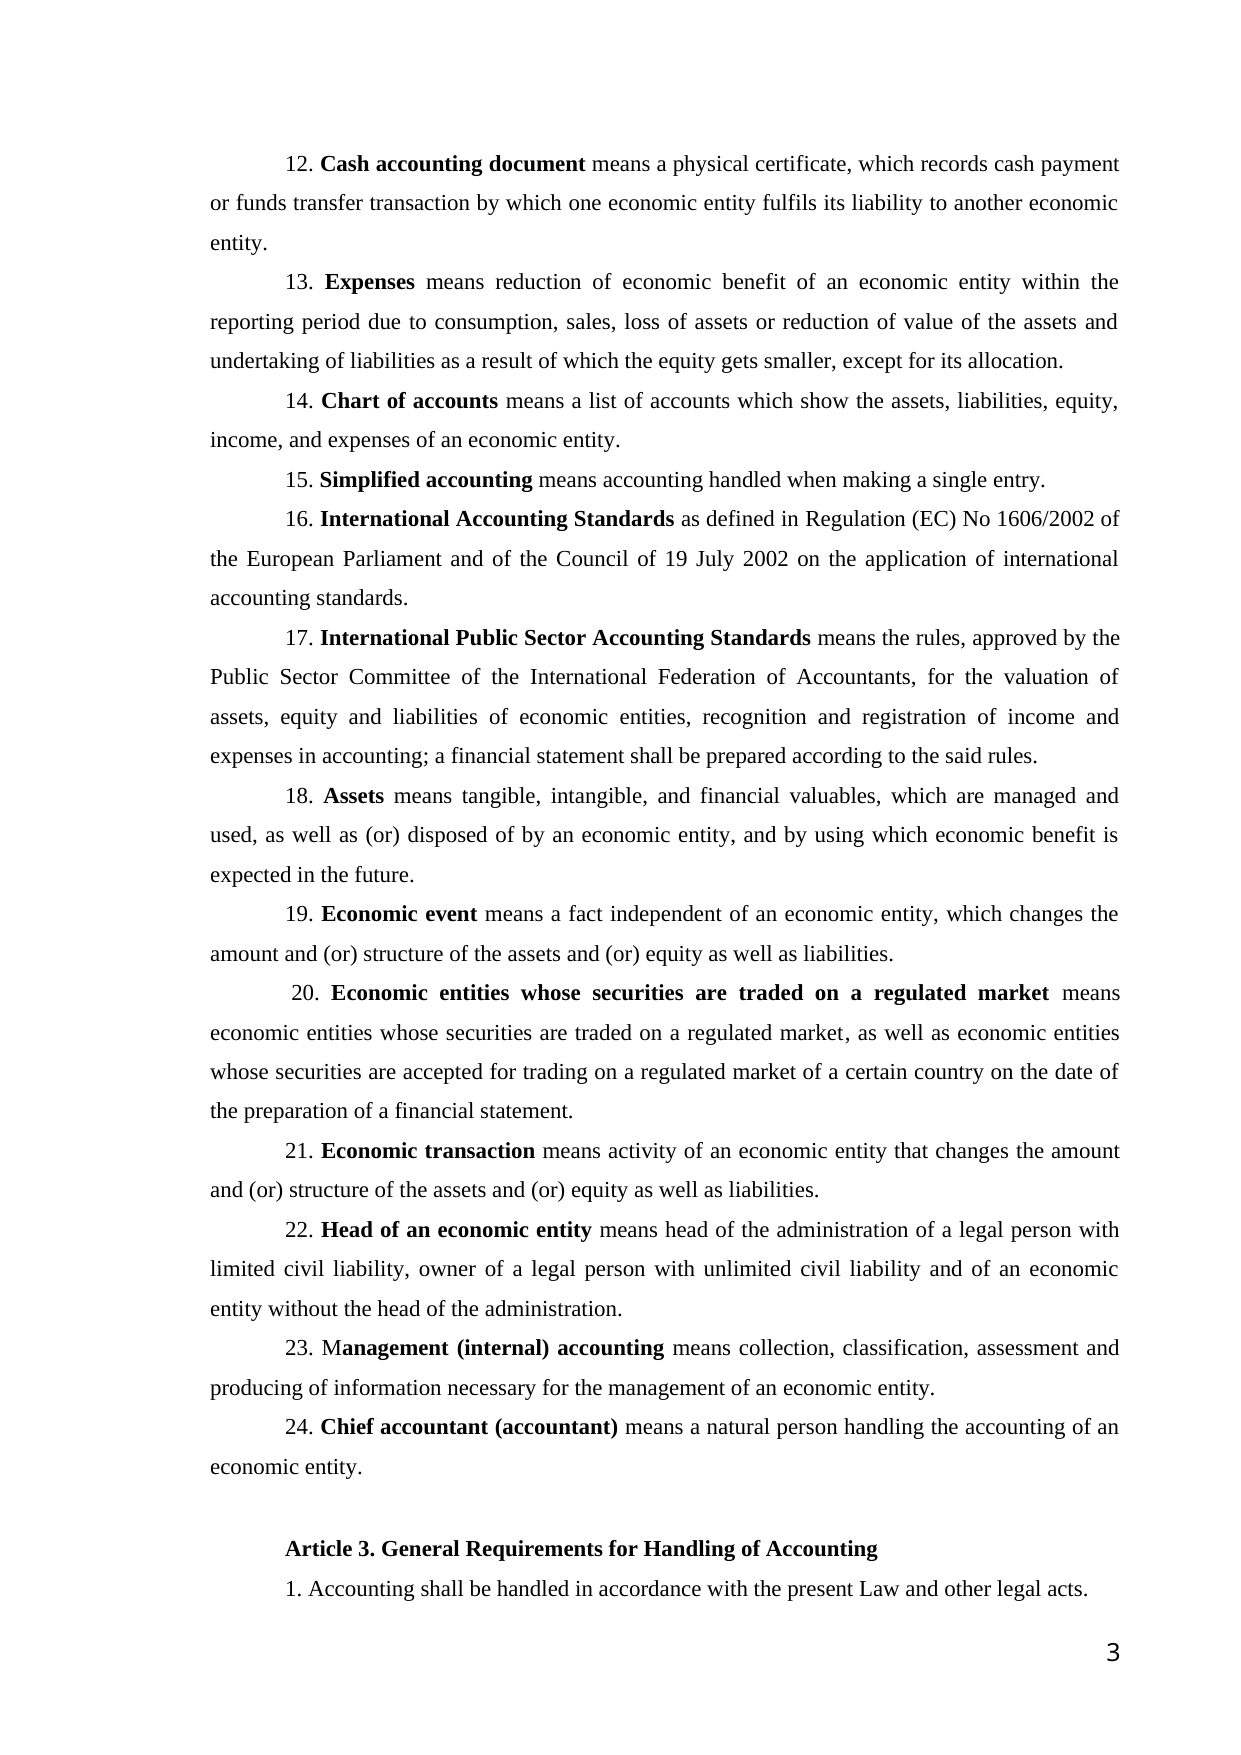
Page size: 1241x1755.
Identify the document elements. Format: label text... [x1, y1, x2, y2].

text 17. International Public Sector Accounting Standards means the rules, approved by the Public Sector Committee of the International Federation of Accountants, for the valuation of assets, equity and liabilities of economic entities, recognition and registration of income and expenses in accounting; a financial statement shall be prepared according to the said rules. [210, 624, 1120, 768]
text Article 3. General Requirements for Handling of Accounting [210, 1535, 1120, 1562]
text 23. Management (internal) accounting means collection, classification, assessment and producing of information necessary for the management of an economic entity. [210, 1334, 1120, 1400]
text 14. Chart of accounts means a list of accounts which show the assets, liabilities, equity, income, and expenses of an economic entity. [210, 387, 1120, 453]
text 21. Economic transaction means activity of an economic entity that changes the amount and (or) structure of the assets and (or) equity as well as liabilities. [210, 1137, 1120, 1203]
text 24. Chief accountant (accountant) means a natural person handling the accounting of an economic entity. [210, 1413, 1120, 1479]
text 18. Assets means tangible, intangible, and financial valuables, which are managed and used, as well as (or) disposed of by an economic entity, and by using which economic benefit is expected in the future. [210, 782, 1120, 887]
text 13. Expenses means reduction of economic benefit of an economic entity within the reporting period due to consumption, sales, loss of assets or reduction of value of the assets and undertaking of liabilities as a result of which the equity gets smaller, except for its allocation. [210, 268, 1120, 374]
text 15. Simplified accounting means accounting handled when making a single entry. [210, 466, 1120, 492]
text 22. Head of an economic entity means head of the administration of a legal person with limited civil liability, owner of a legal person with unlimited civil liability and of an economic entity without the head of the administration. [210, 1216, 1120, 1321]
text 19. Economic event means a fact independent of an economic entity, which changes the amount and (or) structure of the assets and (or) equity as well as liabilities. [210, 900, 1120, 966]
text 1. Accounting shall be handled in accordance with the present Law and other legal acts. [210, 1575, 1120, 1601]
text 16. International Accounting Standards as defined in Regulation (EC) No 1606/2002 of the European Parliament and of the Council of 19 July 2002 on the application of international accounting standards. [210, 505, 1120, 611]
text 12. Cash accounting document means a physical certificate, which records cash payment or funds transfer transaction by which one economic entity fulfils its liability to another economic entity. [210, 150, 1120, 255]
text 20. Economic entities whose securities are traded on a regulated market means economic entities whose securities are traded on a regulated market, as well as economic entities whose securities are accepted for trading on a regulated market of a certain country on the date of the preparation of a financial statement. [210, 979, 1120, 1124]
